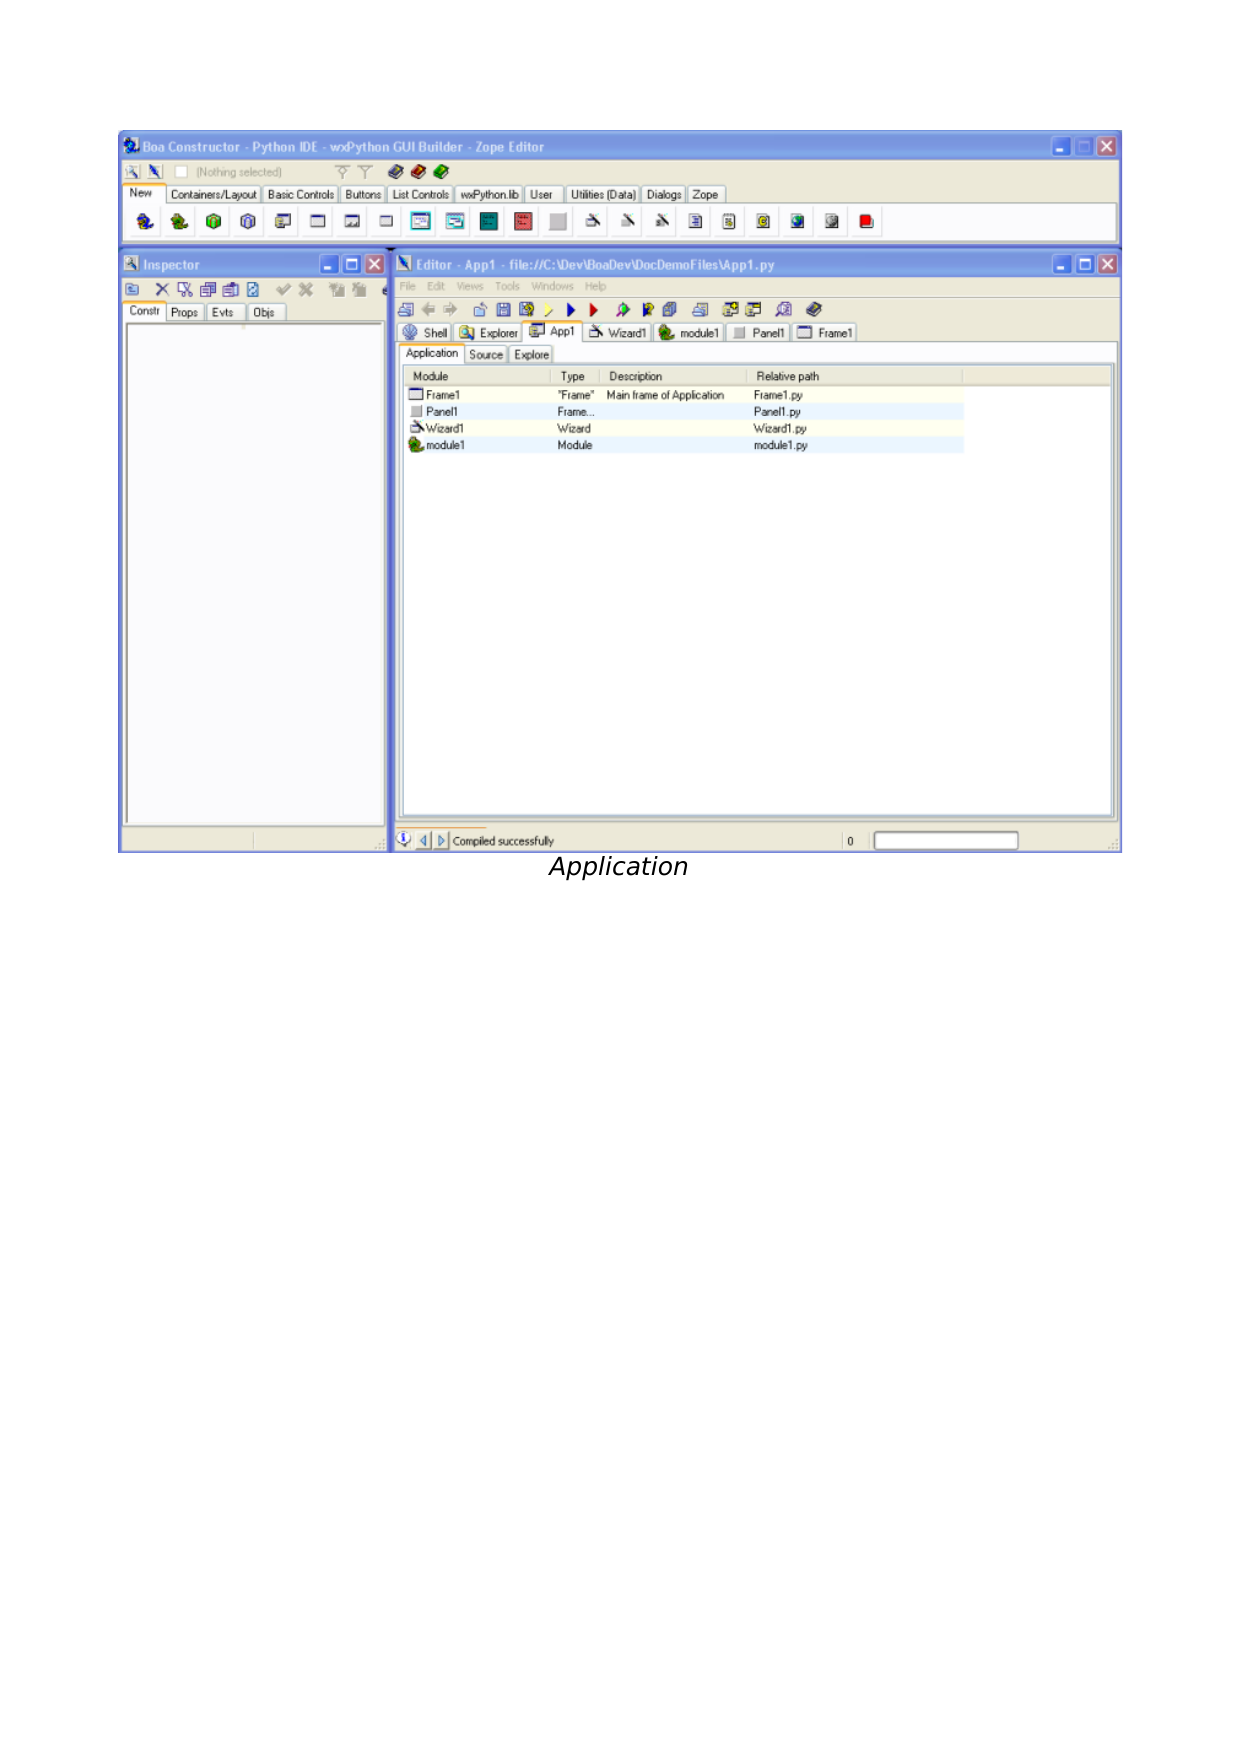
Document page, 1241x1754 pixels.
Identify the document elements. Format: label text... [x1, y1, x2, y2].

text Application [118, 853, 1122, 882]
picture [118, 130, 1123, 853]
